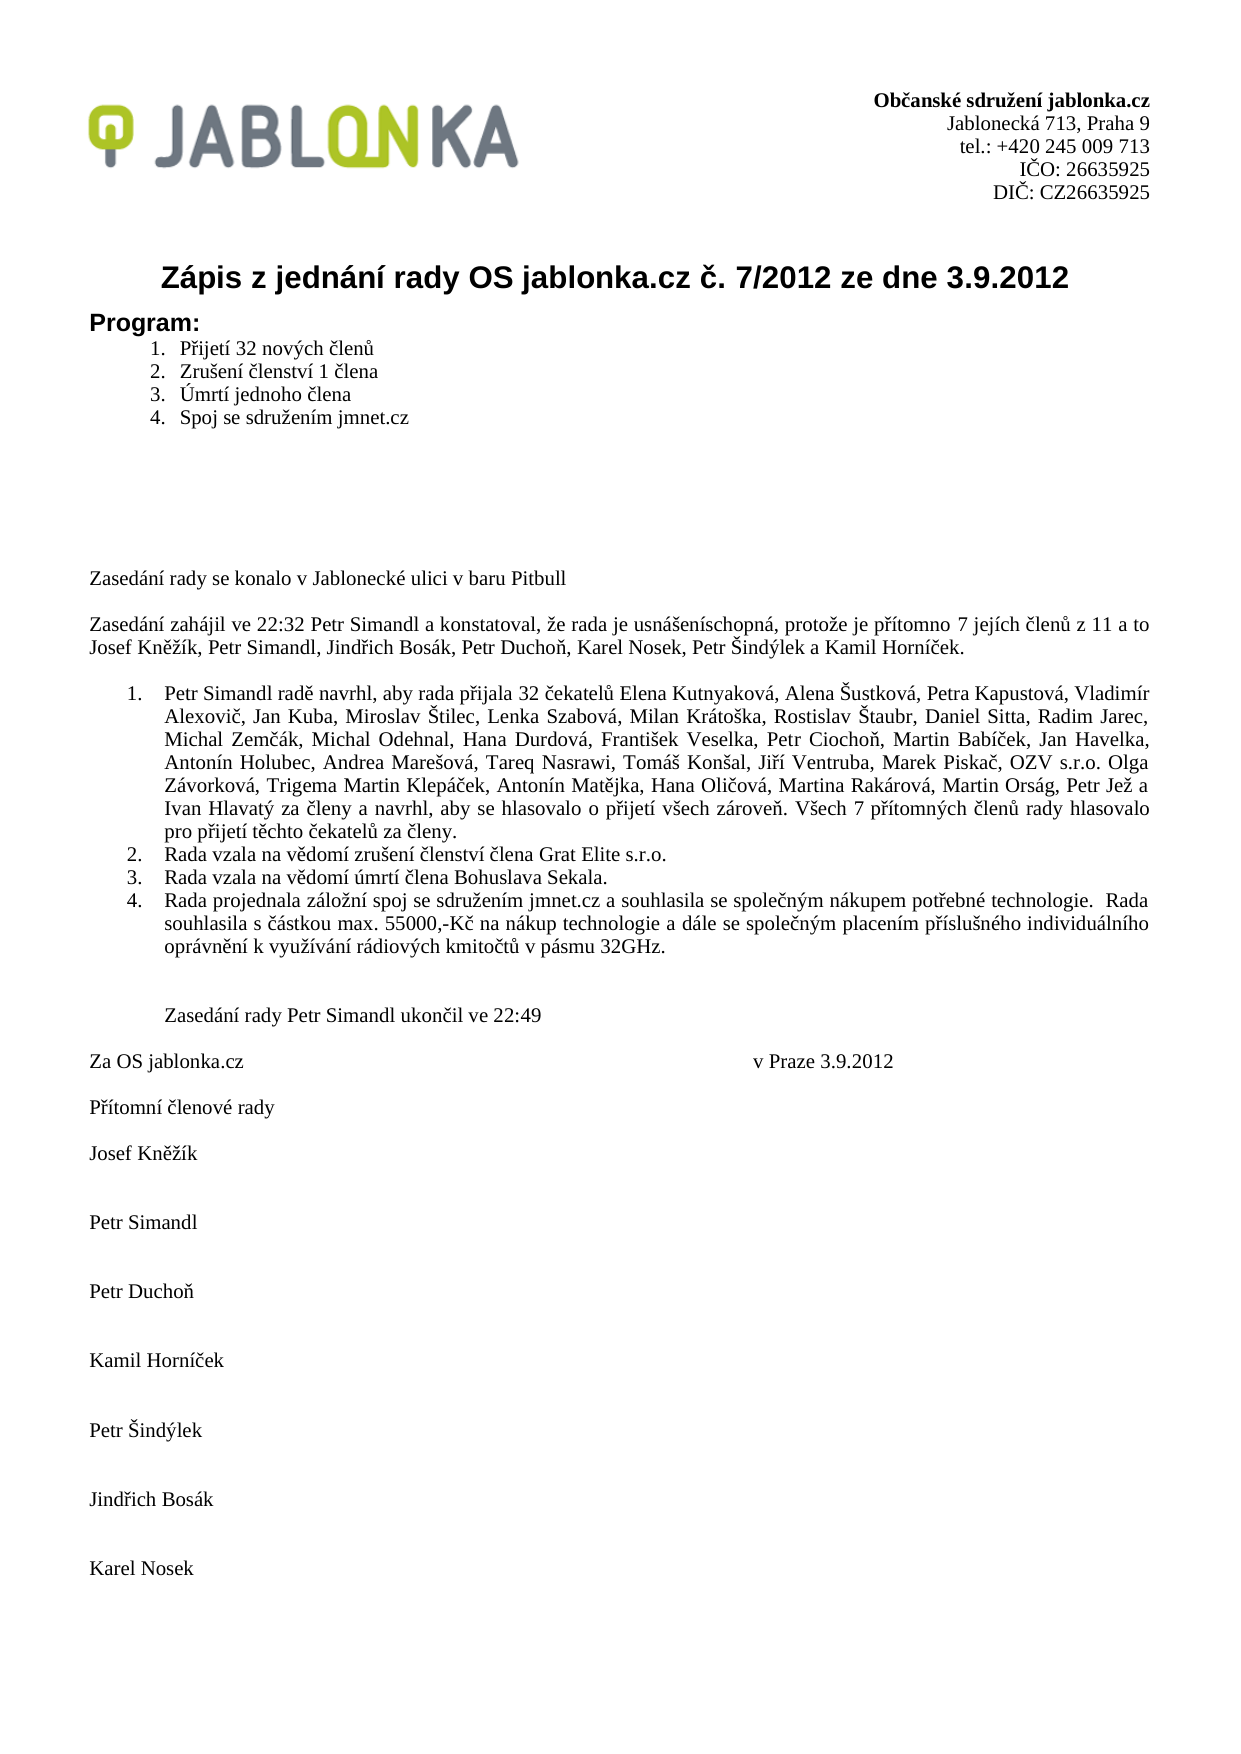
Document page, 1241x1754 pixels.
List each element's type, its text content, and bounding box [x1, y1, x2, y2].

list Rada vzala na vědomí úmrtí člena Bohuslava Sekala. [127, 866, 1150, 889]
list Přijetí 32 nových členů [150, 336, 1150, 359]
text Karel Nosek [89, 1557, 1150, 1579]
picture [71, 89, 535, 184]
text Zasedání zahájil ve 22:32 Petr Simandl a konstatoval, že rada je usnášeníschopná, protože je přítomno 7 jejích členů z 11 a to Josef Kněžík, Petr Simandl, Jindřich Bosák, Petr Duchoň, Karel Nosek, Petr Šindýlek a Kamil Horníček. [89, 590, 1150, 659]
list Zrušení členství 1 člena [150, 359, 1150, 382]
text Josef Kněžík [89, 1142, 1150, 1165]
text Petr Šindýlek [89, 1418, 1150, 1441]
subtitle Zápis z jednání rady OS jablonka.cz č. 7/2012 ze dne 3.9.2012 [89, 259, 1150, 296]
list Rada vzala na vědomí zrušení členství člena Grat Elite s.r.o. [127, 843, 1150, 866]
list Úmrtí jednoho člena [150, 382, 1150, 406]
text Program: [89, 308, 1150, 336]
list Rada projednala záložní spoj se sdružením jmnet.cz a souhlasila se společným nákupem potřebné technologie. Rada souhlasila s částkou max. 55000,-Kč na nákup technologie a dále se společným placením příslušného individuálního oprávnění k využívání rádiových kmitočtů v pásmu 32GHz. [127, 889, 1150, 958]
text Kamil Horníček [89, 1349, 1150, 1372]
text Petr Duchoň [89, 1280, 1150, 1303]
text Přítomní členové rady [89, 1096, 1150, 1119]
list Zasedání rady Petr Simandl ukončil ve 22:49 [127, 1004, 1150, 1027]
text Jindřich Bosák [89, 1487, 1150, 1511]
text Za OS jablonka.cz v Praze 3.9.2012 [89, 1050, 1150, 1073]
text Petr Simandl [89, 1211, 1150, 1234]
text Zasedání rady se konalo v Jablonecké ulici v baru Pitbull [89, 567, 1150, 590]
list Petr Simandl radě navrhl, aby rada přijala 32 čekatelů Elena Kutnyaková, Alena Šustková, Petra Kapustová, Vladimír Alexovič, Jan Kuba, Miroslav Štilec, Lenka Szabová, Milan Krátoška, Rostislav Štaubr, Daniel Sitta, Radim Jarec, Michal Zemčák, Michal Odehnal, Hana Durdová, František Veselka, Petr Ciochoň, Martin Babíček, Jan Havelka, Antonín Holubec, Andrea Marešová, Tareq Nasrawi, Tomáš Konšal, Jiří Ventruba, Marek Piskač, OZV s.r.o. Olga Závorková, Trigema Martin Klepáček, Antonín Matějka, Hana Oličová, Martina Rakárová, Martin Orság, Petr Jež a Ivan Hlavatý za členy a navrhl, aby se hlasovalo o přijetí všech zároveň. Všech 7 přítomných členů rady hlasovalo pro přijetí těchto čekatelů za členy. [127, 682, 1150, 843]
list Spoj se sdružením jmnet.cz [150, 406, 1150, 428]
